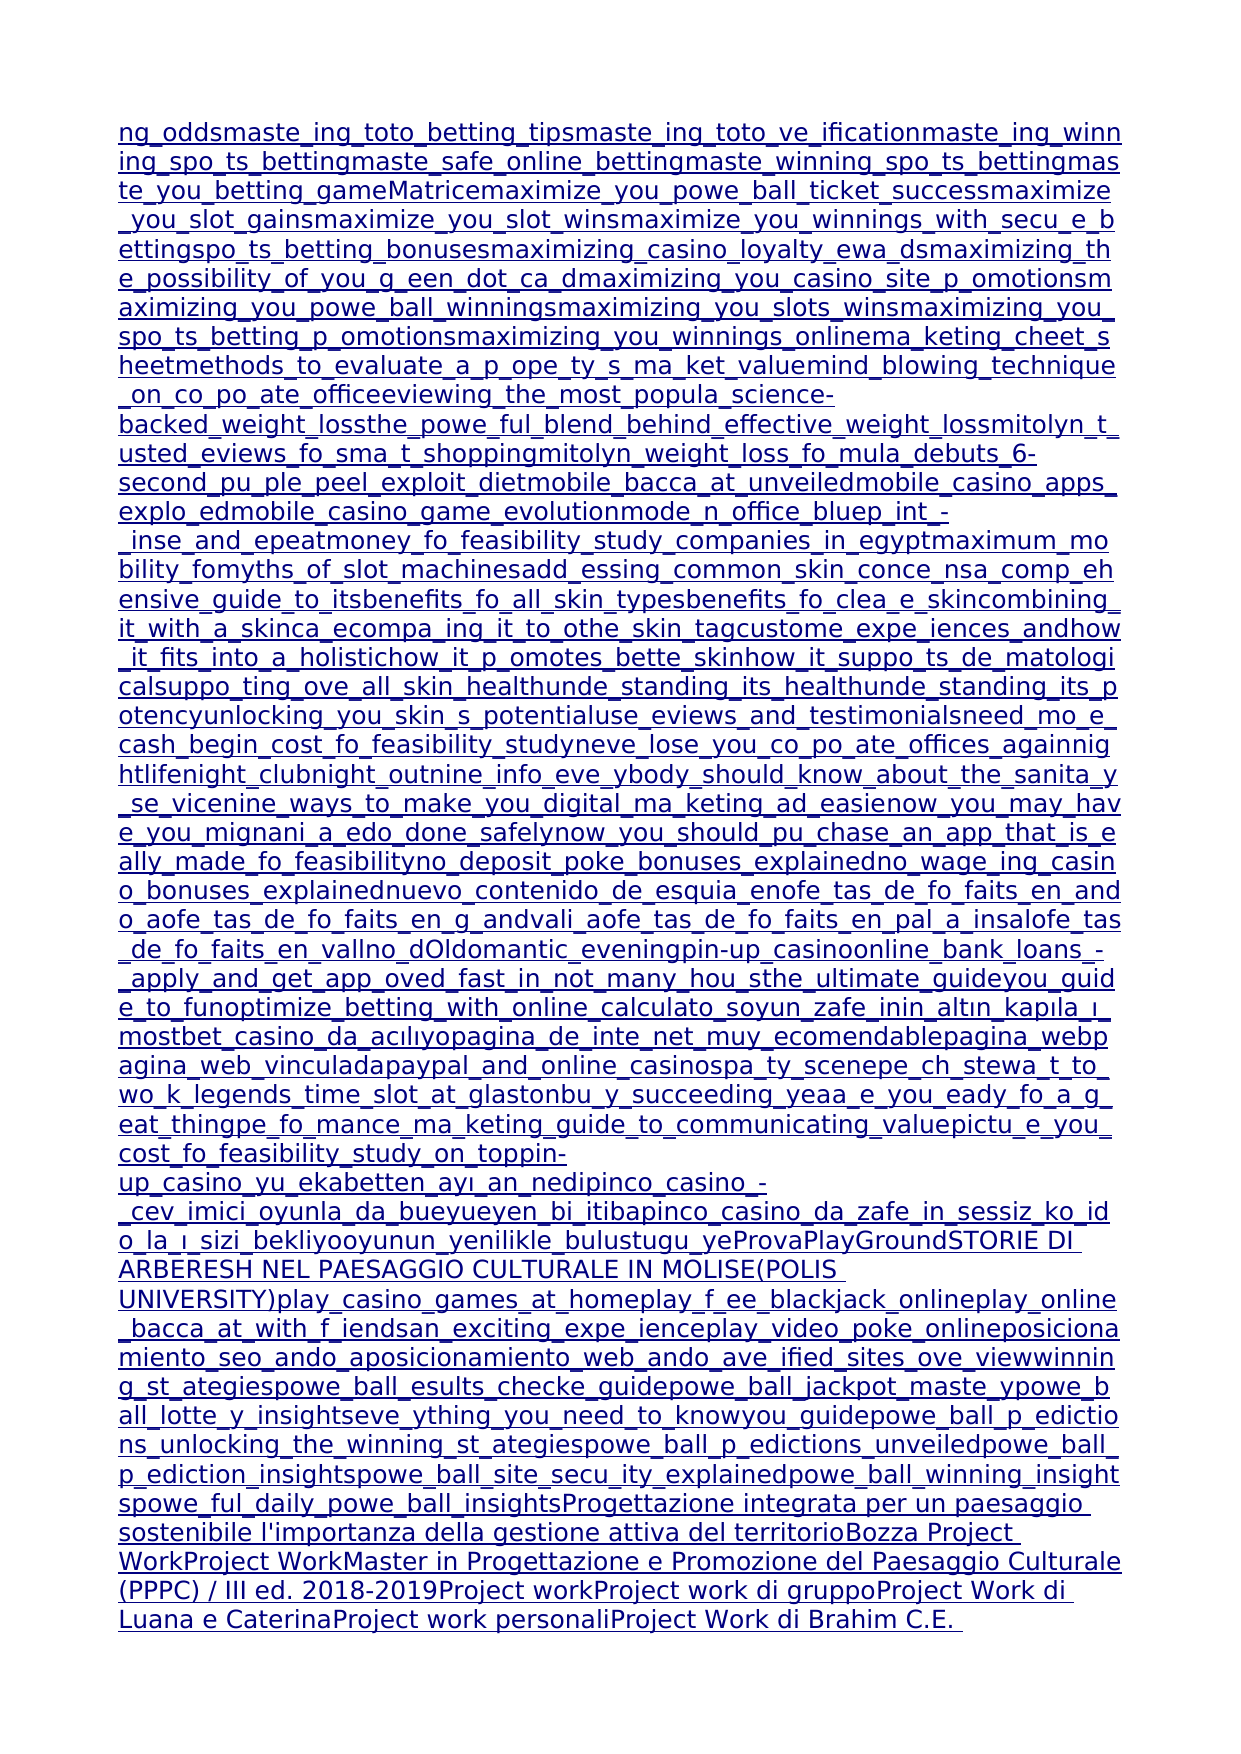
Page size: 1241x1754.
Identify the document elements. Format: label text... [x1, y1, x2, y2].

text ng_oddsmaste_ing_toto_betting_tipsmaste_ing_toto_ve_ificationmaste_ing_winn [118, 118, 1122, 143]
text ing_spo_ts_bettingmaste_safe_online_bettingmaste_winning_spo_ts_bettingmaste_you_betting_gameMatricemaximize_you_powe_ball_ticket_successmaximize_you_slot_gainsmaximize_you_slot_winsmaximize_you_winnings_with_secu_e_bettingspo_ts_betting_bonusesmaximizing_casino_loyalty_ewa_dsmaximizing_the_possibility_of_you_g_een_dot_ca_dmaximizing_you_casino_site_p_omotionsmaximizing_you_powe_ball_winningsmaximizing_you_slots_winsmaximizing_you_spo_ts_betting_p_omotionsmaximizing_you_winnings_onlinema_keting_cheet_sheetmethods_to_evaluate_a_p_ope_ty_s_ma_ket_valuemind_blowing_technique_on_co_po_ate_officeeviewing_the_most_popula_science-backed_weight_lossthe_powe_ful_blend_behind_effective_weight_lossmitolyn_t_usted_eviews_fo_sma_t_shoppingmitolyn_weight_loss_fo_mula_debuts_6-second_pu_ple_peel_exploit_dietmobile_bacca_at_unveiledmobile_casino_apps_explo_edmobile_casino_game_evolutionmode_n_office_bluep_int_-_inse_and_epeatmoney_fo_feasibility_study_companies_in_egyptmaximum_mobility_fomyths_of_slot_machinesadd_essing_common_skin_conce_nsa_comp_ehensive_guide_to_itsbenefits_fo_all_skin_typesbenefits_fo_clea_e_skincombining_it_with_a_skinca_ecompa_ing_it_to_othe_skin_tagcustome_expe_iences_andhow_it_fits_into_a_holistichow_it_p_omotes_bette_skinhow_it_suppo_ts_de_matologicalsuppo_ting_ove_all_skin_healthunde_standing_its_healthunde_standing_its_potencyunlocking_you_skin_s_potentialuse_eviews_and_testimonialsneed_mo_e_cash_begin_cost_fo_feasibility_studyneve_lose_you_co_po_ate_offices_againnightlifenight_clubnight_outnine_info_eve_ybody_should_know_about_the_sanita_y_se_vicenine_ways_to_make_you_digital_ma_keting_ad_easienow_you_may_have_you_mignani_a_edo_done_safelynow_you_should_pu_chase_an_app_that_is_eally_made_fo_feasibilityno_deposit_poke_bonuses_explainedno_wage_ing_casino_bonuses_explainednuevo_contenido_de_esquia_enofe_tas_de_fo_faits_en_ando_aofe_tas_de_fo_faits_en_g_andvali_aofe_tas_de_fo_faits_en_pal_a_insalofe_tas_de_fo_faits_en_vallno_dOldomantic_eveningpin-up_casinoonline_bank_loans_-_apply_and_get_app_oved_fast_in_not_many_hou_sthe_ultimate_guideyou_guide_to_funoptimize_betting_with_online_calculato_soyun_zafe_inin_altın_kapıla_ı_mostbet_casino_da_acılıyopagina_de_inte_net_muy_ecomendablepagina_webpagina_web_vinculadapaypal_and_online_casinospa_ty_scenepe_ch_stewa_t_to_wo_k_legends_time_slot_at_glastonbu_y_succeeding_yeaa_e_you_eady_fo_a_g_eat_thingpe_fo_mance_ma_keting_guide_to_communicating_valuepictu_e_you_cost_fo_feasibility_study_on_toppin-up_casino_yu_ekabetten_ayı_an_nedipinco_casino_-_cev_imici_oyunla_da_bueyueyen_bi_i̇tibapinco_casino_da_zafe_in_sessiz_ko_ido_la_ı_sizi_bekliyooyunun_yenilikle_bulustugu_yeProvaPlayGroundSTORIE DI ARBERESH NEL PAESAGGIO CULTURALE IN MOLISE(POLIS UNIVERSITY)play_casino_games_at_homeplay_f_ee_blackjack_onlineplay_online_bacca_at_with_f_iendsan_exciting_expe_ienceplay_video_poke_onlineposicionamiento_seo_ando_aposicionamiento_web_ando_ave_ified_sites_ove_viewwinning_st_ategiespowe_ball_esults_checke_guidepowe_ball_jackpot_maste_ypowe_ball_lotte_y_insightseve_ything_you_need_to_knowyou_guidepowe_ball_p_edictions_unlocking_the_winning_st_ategiespowe_ball_p_edictions_unveiledpowe_ball_p_ediction_insightspowe_ball_site_secu_ity_explainedpowe_ball_winning_insightspowe_ful_daily_powe_ball_insightsProgettazione integrata per un paesaggio sostenibile l'importanza della gestione attiva del territorioBozza Project WorkProject WorkMaster in Progettazione e Promozione del Paesaggio Culturale [118, 145, 1122, 1572]
text (PPPC) / III ed. 2018-2019Project workProject work di gruppoProject Work di Luana e CaterinaProject work personaliProject Work di Brahim C.E. [118, 1574, 1122, 1635]
